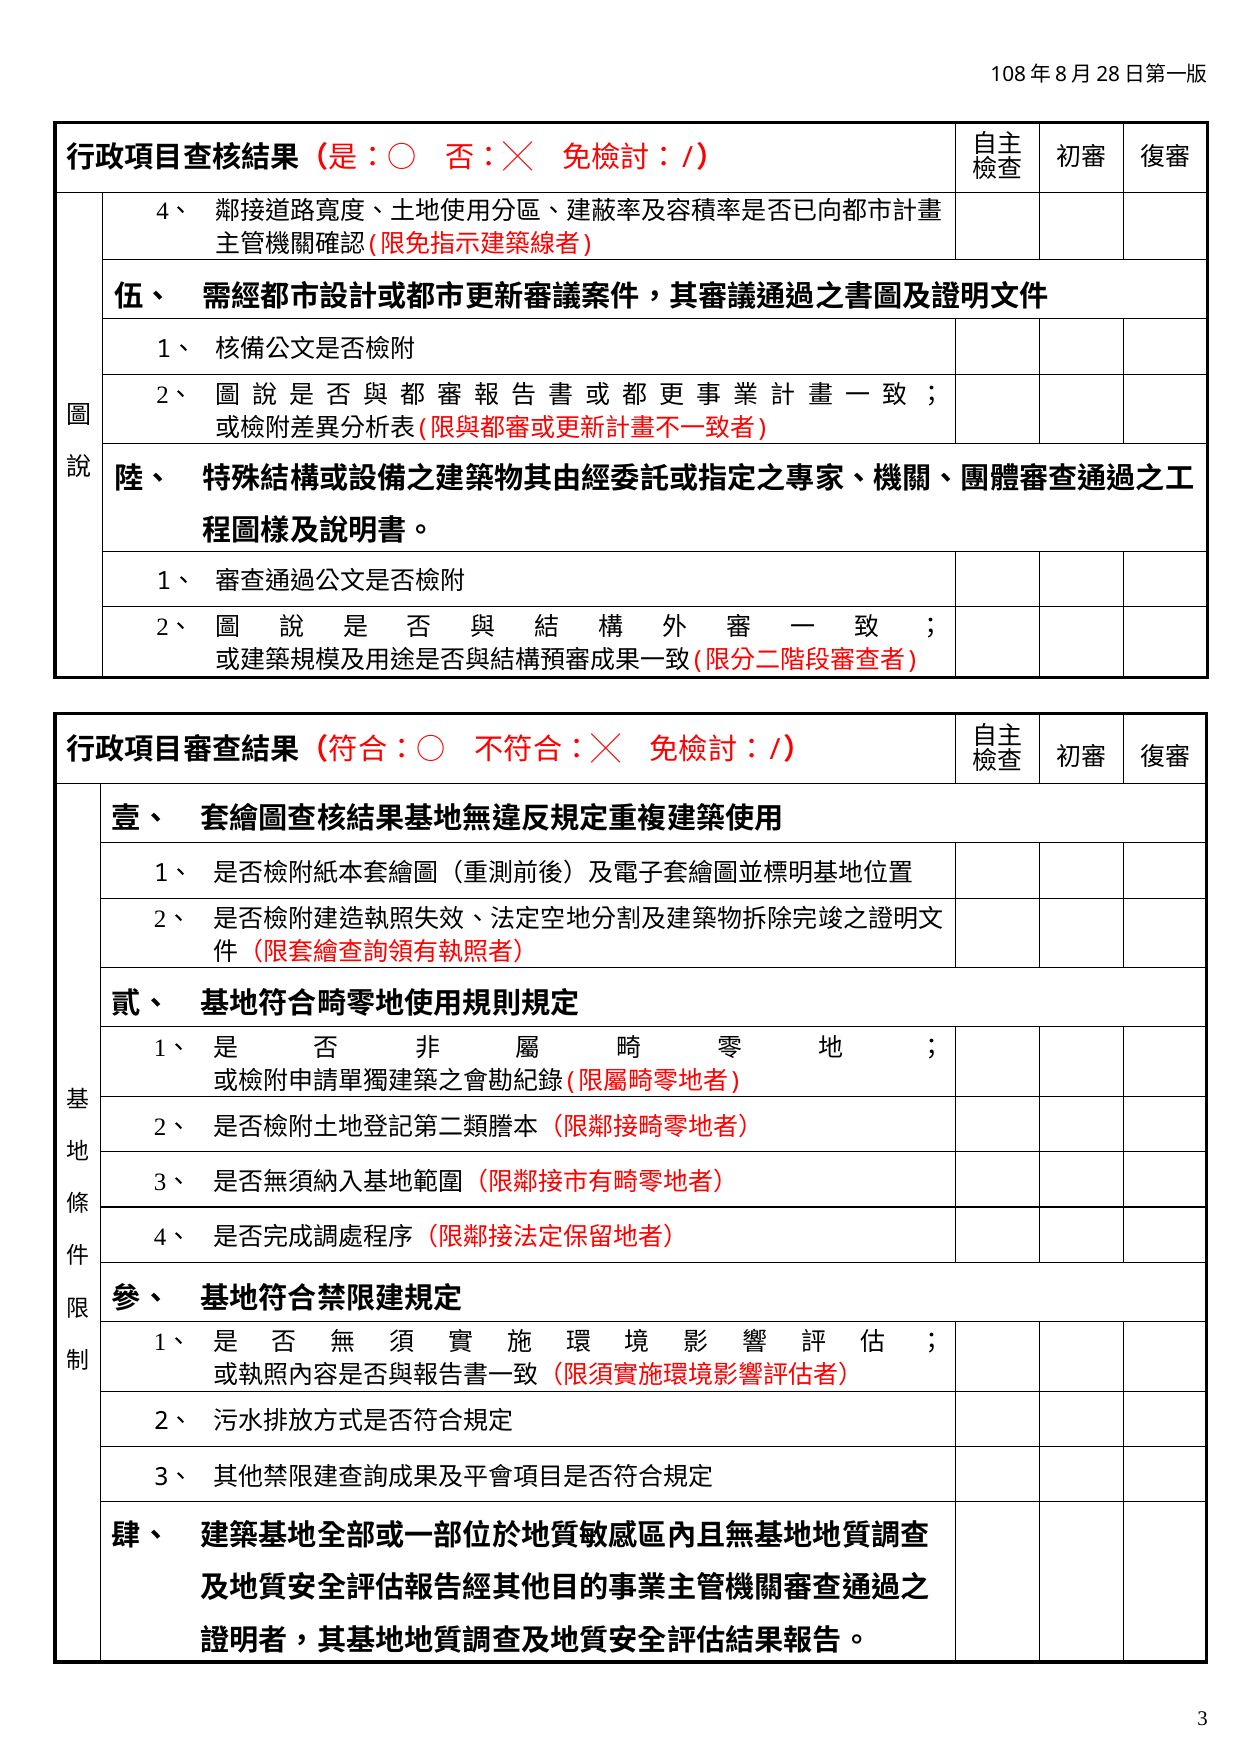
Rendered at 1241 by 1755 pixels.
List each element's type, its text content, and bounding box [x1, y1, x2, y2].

table_cell 鄰接道路寬度、土地使用分區、建蔽率及容積率是否已向都市計畫主管機關確認(限免指示建築線者) [103, 193, 955, 259]
table_cell 套繪圖查核結果基地無違反規定重複建築使用 [101, 784, 1205, 842]
table_cell [1040, 1502, 1123, 1660]
table_cell [1124, 1322, 1205, 1391]
table_cell 是否檢附紙本套繪圖（重測前後）及電子套繪圖並標明基地位置 [101, 843, 955, 897]
table_cell [1040, 1027, 1123, 1096]
table_cell [956, 1097, 1039, 1151]
table_cell 是否非屬畸零地； 或檢附申請單獨建築之會勘紀錄(限屬畸零地者) [101, 1027, 955, 1096]
table_cell 基地符合畸零地使用規則規定 [101, 968, 1205, 1026]
table_cell 審查通過公文是否檢附 [103, 552, 955, 606]
table_cell [1124, 1027, 1205, 1096]
table_cell 基地符合禁限建規定 [101, 1263, 1205, 1321]
table_header 初審 [1040, 715, 1123, 783]
table_header 復審 [1124, 715, 1205, 783]
table_header 行政項目查核結果（是：○ 否：╳ 免檢討：/） [57, 124, 955, 192]
table_cell 建築基地全部或一部位於地質敏感區內且無基地地質調查及地質安全評估報告經其他目的事業主管機關審查通過之證明者，其基地地質調查及地質安全評估結果報告。 [101, 1502, 955, 1660]
table_cell 是否無須納入基地範圍（限鄰接市有畸零地者） [101, 1152, 955, 1206]
table_cell [1124, 1502, 1205, 1660]
table_cell 圖說 [57, 193, 102, 676]
table_cell [1124, 552, 1206, 606]
table_cell 圖說是否與都審報告書或都更事業計畫一致； 或檢附差異分析表(限與都審或更新計畫不一致者) [103, 375, 955, 443]
table_header 自主檢查 [956, 715, 1039, 783]
table_cell 需經都市設計或都市更新審議案件，其審議通過之書圖及證明文件 [103, 260, 1206, 318]
table_cell [1040, 1322, 1123, 1391]
table_cell 圖說是否與結構外審一致； 或建築規模及用途是否與結構預審成果一致(限分二階段審查者) [103, 607, 955, 676]
table_cell 是否檢附土地登記第二類謄本（限鄰接畸零地者） [101, 1097, 955, 1151]
table_cell [1124, 193, 1206, 259]
table_cell [956, 1502, 1039, 1660]
table_cell [1040, 1447, 1123, 1501]
table_cell [1040, 607, 1123, 676]
table_cell 其他禁限建查詢成果及平會項目是否符合規定 [101, 1447, 955, 1501]
table_cell [956, 607, 1039, 676]
table_cell [1040, 375, 1123, 443]
table_cell 污水排放方式是否符合規定 [101, 1392, 955, 1446]
table_cell [1040, 1208, 1123, 1262]
table_cell [1124, 899, 1205, 967]
table_header 自主檢查 [956, 124, 1039, 192]
table_cell [956, 552, 1039, 606]
table_cell [1124, 843, 1205, 897]
table_cell 是否檢附建造執照失效、法定空地分割及建築物拆除完竣之證明文件（限套繪查詢領有執照者） [101, 899, 955, 967]
table_cell [1124, 607, 1206, 676]
table_header 復審 [1124, 124, 1206, 192]
table_cell [956, 843, 1039, 897]
table_cell 特殊結構或設備之建築物其由經委託或指定之專家、機關、團體審查通過之工程圖樣及說明書。 [103, 444, 1206, 551]
table_cell [1040, 319, 1123, 373]
table_header 初審 [1040, 124, 1123, 192]
table_cell [1124, 1392, 1205, 1446]
table_cell 是否無須實施環境影響評估； 或執照內容是否與報告書一致（限須實施環境影響評估者） [101, 1322, 955, 1391]
table_cell [956, 1392, 1039, 1446]
table_cell [956, 375, 1039, 443]
table_cell [1040, 899, 1123, 967]
table_cell [956, 1152, 1039, 1206]
table_cell [1124, 1208, 1205, 1262]
table_cell [956, 319, 1039, 373]
table_cell 是否完成調處程序（限鄰接法定保留地者） [101, 1208, 955, 1262]
table_cell [956, 1447, 1039, 1501]
table_cell [1040, 1097, 1123, 1151]
table_header 行政項目審查結果（符合：○ 不符合：╳ 免檢討：/） [57, 715, 955, 783]
table_cell [1040, 843, 1123, 897]
table_cell [956, 193, 1039, 259]
table_cell [956, 1208, 1039, 1262]
table_cell 基地條件限制 [57, 784, 100, 1660]
table_cell [1124, 319, 1206, 373]
table_cell [1124, 1152, 1205, 1206]
table_cell [1040, 552, 1123, 606]
table_cell [1040, 193, 1123, 259]
table_cell [1124, 1097, 1205, 1151]
table_cell [956, 1027, 1039, 1096]
table_cell [1124, 375, 1206, 443]
table_cell 核備公文是否檢附 [103, 319, 955, 373]
table_cell [1124, 1447, 1205, 1501]
table_cell [1040, 1152, 1123, 1206]
table_cell [1040, 1392, 1123, 1446]
table_cell [956, 1322, 1039, 1391]
table_cell [956, 899, 1039, 967]
